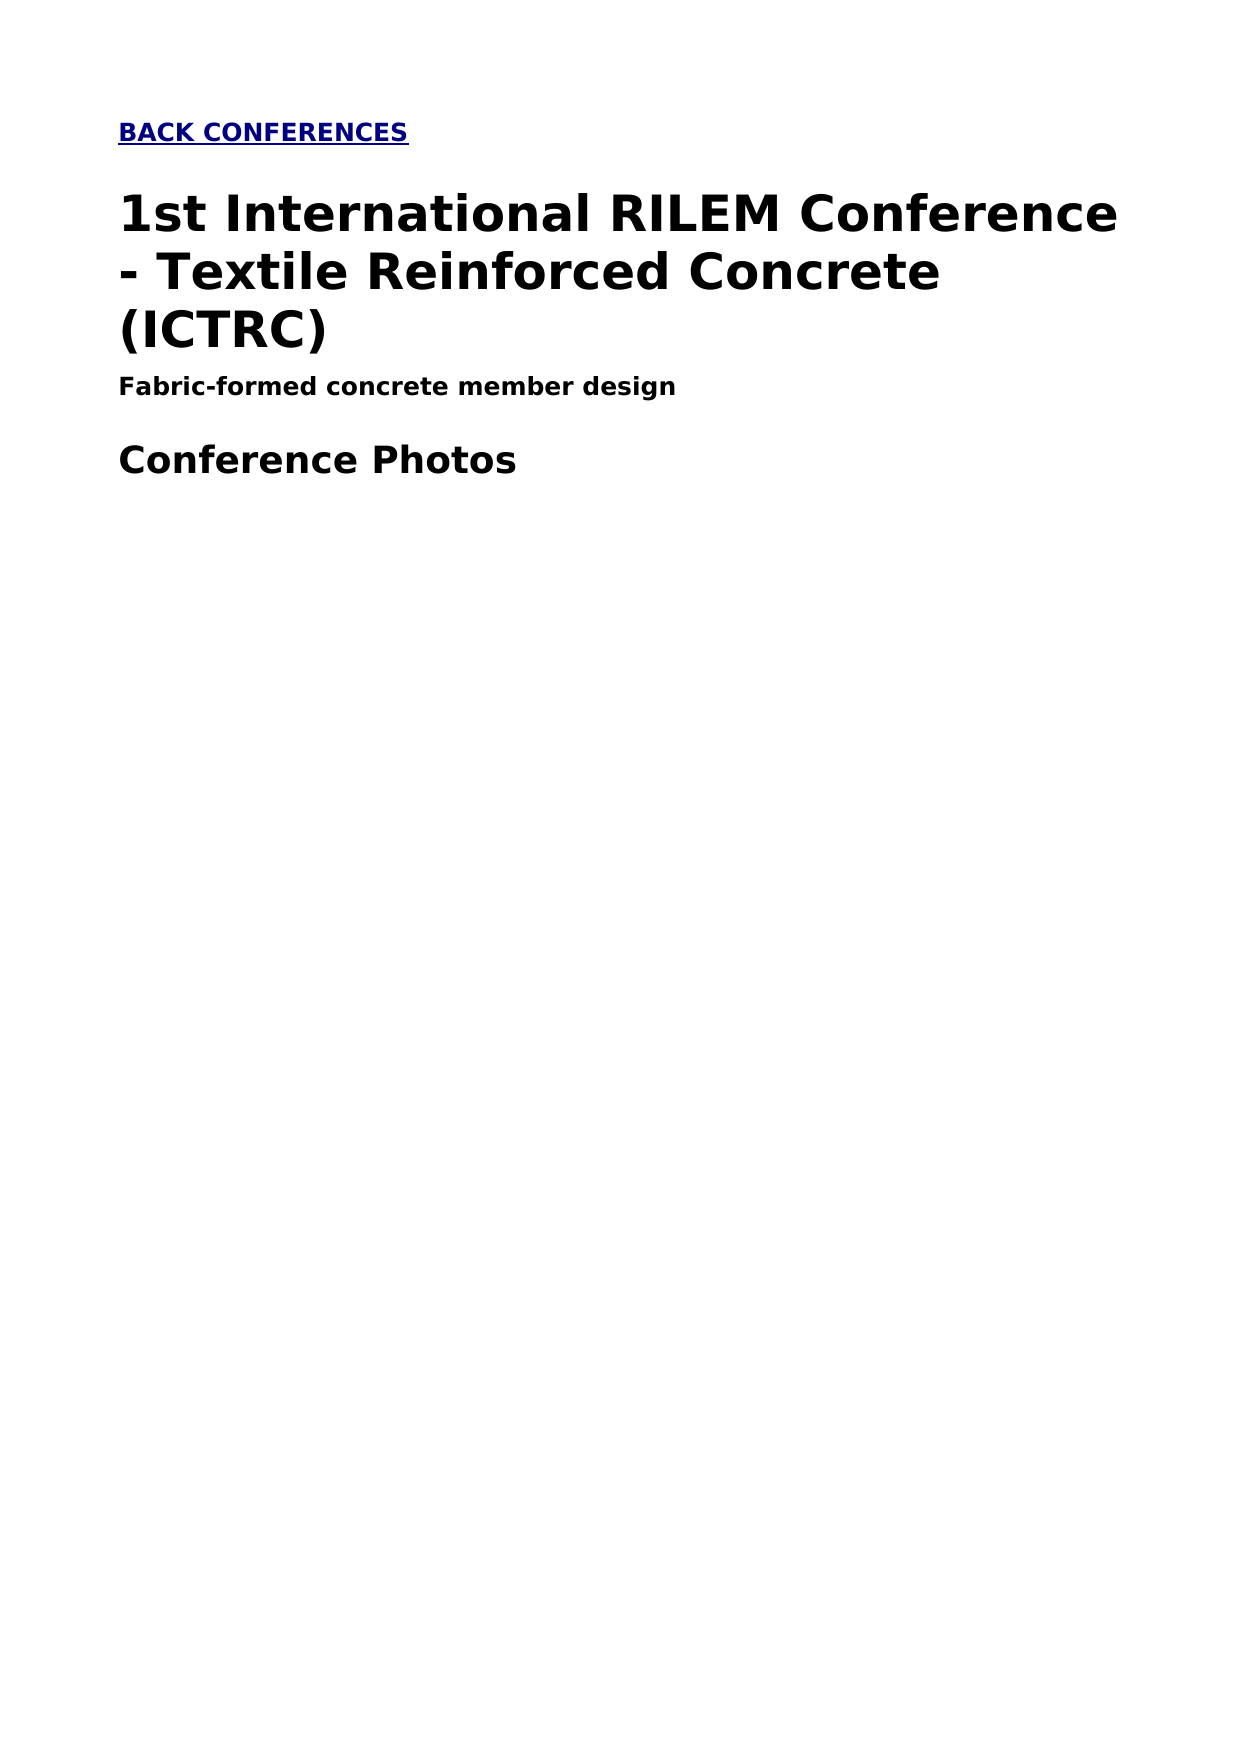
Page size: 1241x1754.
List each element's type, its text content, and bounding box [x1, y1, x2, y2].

text Fabric-formed concrete member design [118, 372, 1122, 401]
text BACK CONFERENCES [118, 118, 1122, 147]
subtitle 1st International RILEM Conference - Textile Reinforced Concrete (ICTRC) [118, 185, 1122, 359]
subtitle Conference Photos [118, 439, 1122, 482]
